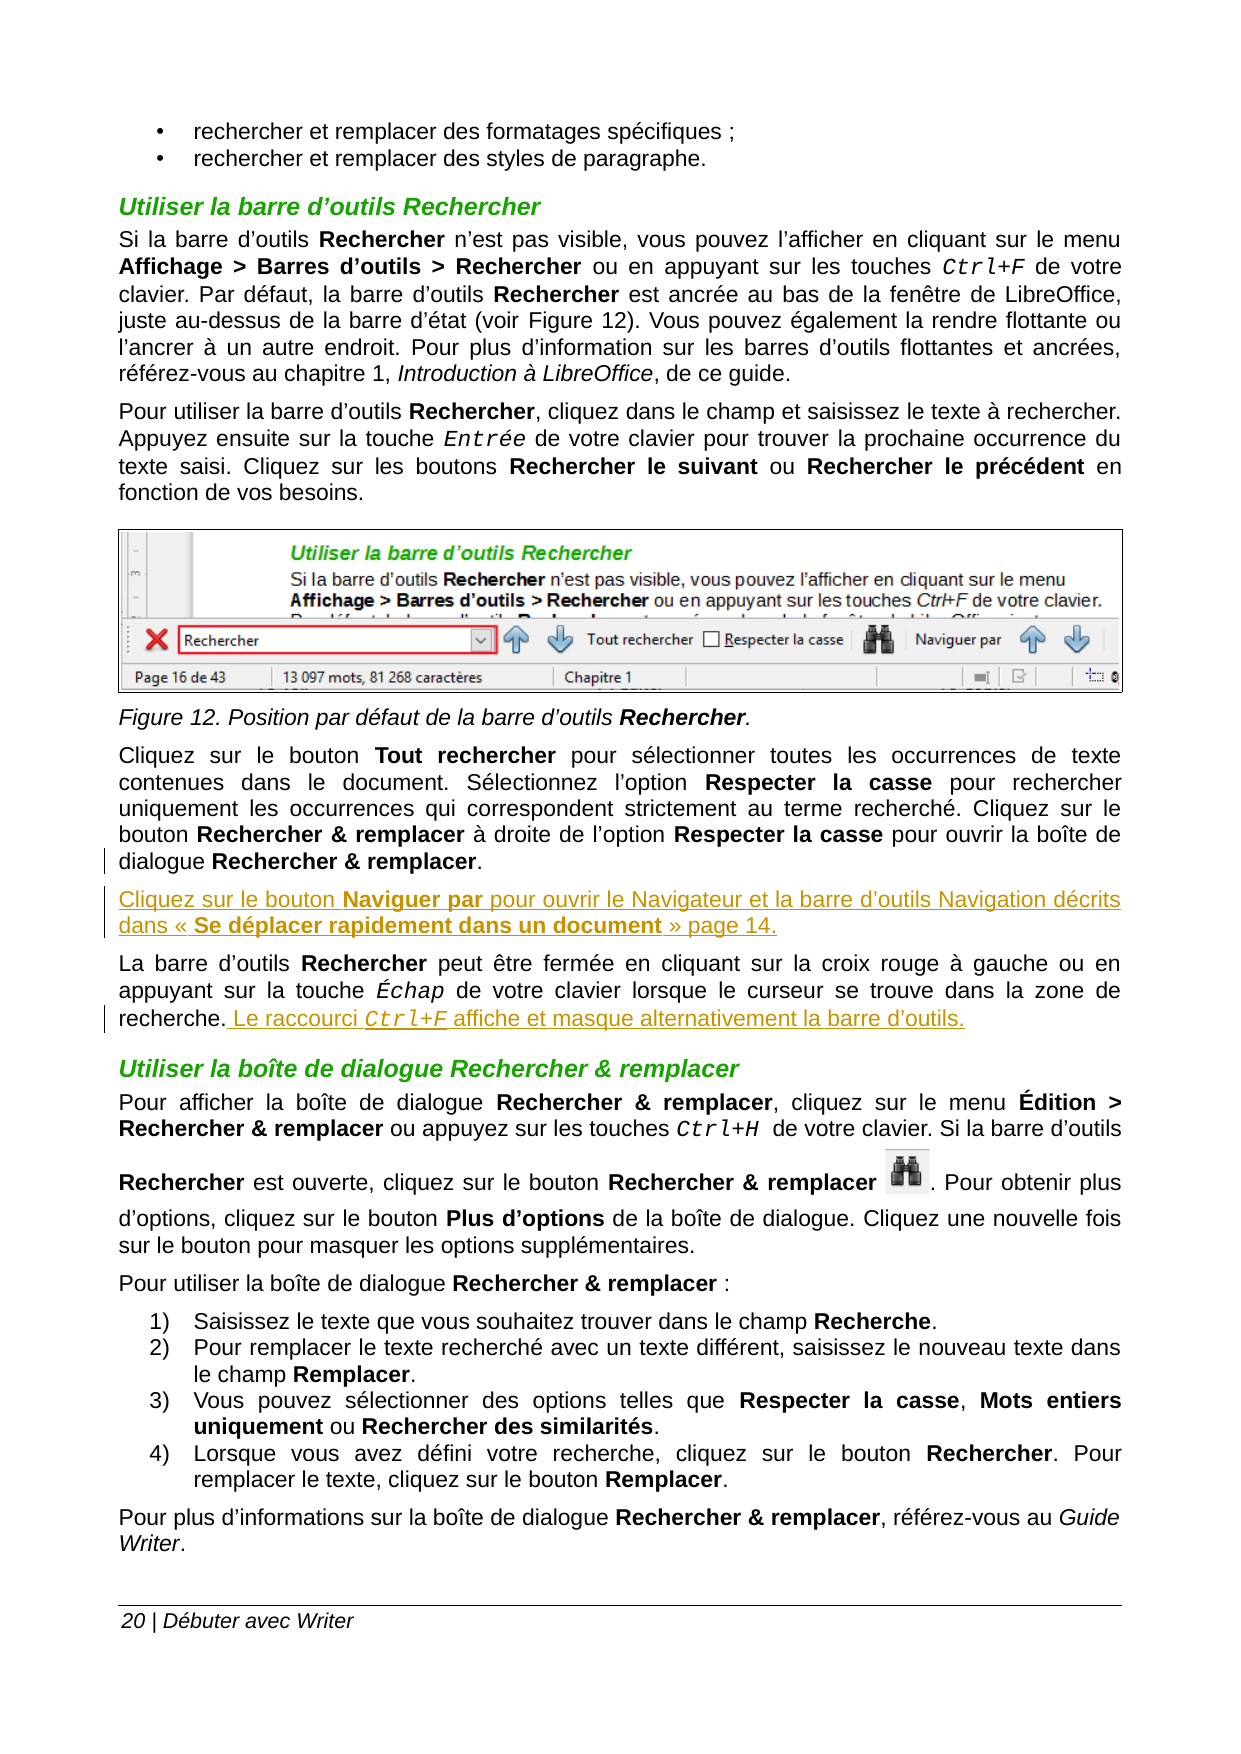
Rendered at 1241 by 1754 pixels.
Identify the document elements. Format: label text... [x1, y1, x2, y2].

list rechercher et remplacer des formatages spécifiques ; [156, 118, 1122, 145]
text La barre d’outils Rechercher peut être fermée en cliquant sur la croix rouge à gauche ou en appuyant sur la touche Échap de votre clavier lorsque le curseur se trouve dans la zone de recherche. Le raccourci Ctrl+F affiche et masque alternativement la barre d’outils. [118, 950, 1122, 1033]
list Vous pouvez sélectionner des options telles que Respecter la casse, Mots entiers uniquement ou Rechercher des similarités. [170, 1387, 1122, 1439]
text Cliquez sur le bouton Naviguer par pour ouvrir le Navigateur et la barre d’outils Navigation décrits dans « Se déplacer rapidement dans un document » page 14. [118, 886, 1122, 938]
subtitle Utiliser la boîte de dialogue Rechercher & remplacer [118, 1054, 1122, 1083]
list Lorsque vous avez défini votre recherche, cliquez sur le bouton Rechercher. Pour remplacer le texte, cliquez sur le bouton Remplacer. [170, 1439, 1122, 1492]
list Saisissez le texte que vous souhaitez trouver dans le champ Recherche. [170, 1308, 1122, 1334]
text Si la barre d’outils Rechercher n’est pas visible, vous pouvez l’afficher en cliquant sur le menu Affichage > Barres d’outils > Rechercher ou en appuyant sur les touches Ctrl+F de votre clavier. Par défaut, la barre d’outils Rechercher est ancrée au bas de la fenêtre de LibreOffice, juste au-dessus de la barre d’état (voir Figure 12). Vous pouvez également la rendre flottante ou l’ancrer à un autre endroit. Pour plus d’information sur les barres d’outils flottantes et ancrées, référez-vous au chapitre 1, Introduction à LibreOffice, de ce guide. [118, 226, 1122, 386]
picture [121, 532, 1120, 690]
list Pour remplacer le texte recherché avec un texte différent, saisissez le nouveau texte dans le champ Remplacer. [170, 1334, 1122, 1387]
text Pour plus d’informations sur la boîte de dialogue Rechercher & remplacer, référez-vous au Guide Writer. [118, 1504, 1122, 1557]
list rechercher et remplacer des styles de paragraphe. [156, 145, 1122, 171]
picture [885, 1149, 930, 1194]
text Cliquez sur le bouton Tout rechercher pour sélectionner toutes les occurrences de texte contenues dans le document. Sélectionnez l’option Respecter la casse pour rechercher uniquement les occurrences qui correspondent strictement au terme recherché. Cliquez sur le bouton Rechercher & remplacer à droite de l’option Respecter la casse pour ouvrir la boîte de dialogue Rechercher & remplacer. [118, 742, 1122, 874]
text Pour utiliser la boîte de dialogue Rechercher & remplacer : [118, 1270, 1122, 1296]
text Pour utiliser la barre d’outils Rechercher, cliquez dans le champ et saisissez le texte à rechercher. Appuyez ensuite sur la touche Entrée de votre clavier pour trouver la prochaine occurrence du texte saisi. Cliquez sur les boutons Rechercher le suivant ou Rechercher le précédent en fonction de vos besoins. [118, 398, 1122, 506]
text Pour afficher la boîte de dialogue Rechercher & remplacer, cliquez sur le menu Édition > Rechercher & remplacer ou appuyez sur les touches Ctrl+H de votre clavier. Si la barre d’outils Rechercher est ouverte, cliquez sur le bouton Rechercher & remplacer . Pour obtenir plus d’options, cliquez sur le bouton Plus d’options de la boîte de dialogue. Cliquez une nouvelle fois sur le bouton pour masquer les options supplémentaires. [118, 1088, 1122, 1258]
text Figure 12. Position par défaut de la barre d’outils Rechercher. [118, 704, 1124, 730]
subtitle Utiliser la barre d’outils Rechercher [118, 192, 1122, 220]
